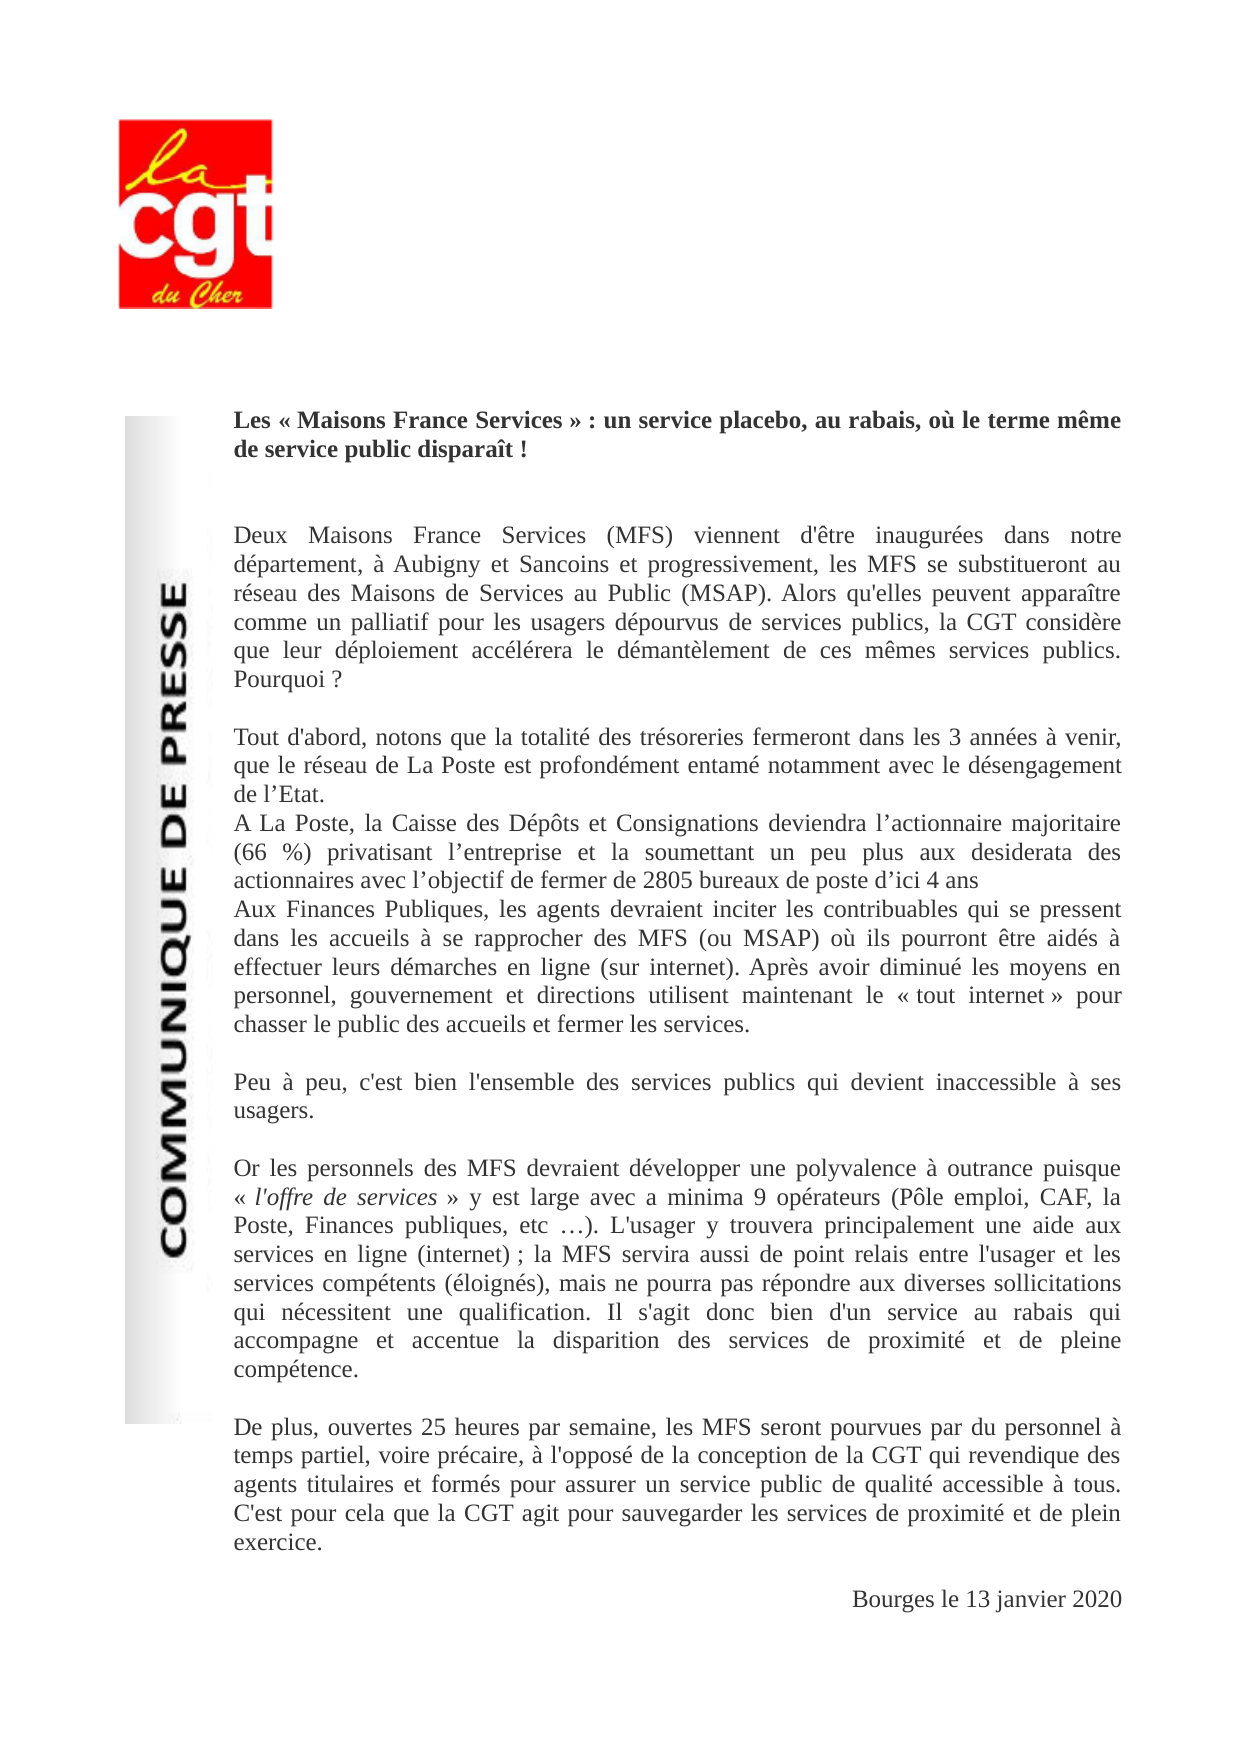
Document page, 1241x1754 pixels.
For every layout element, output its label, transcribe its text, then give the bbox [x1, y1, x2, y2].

text Les « Maisons France Services » : un service placebo, au rabais, où le terme même de service public disparaît ! [233, 406, 1122, 463]
text Bourges le 13 janvier 2020 [233, 1584, 1122, 1613]
text Peu à peu, c'est bien l'ensemble des services publics qui devient inaccessible à ses usagers. [233, 1067, 1122, 1124]
picture [125, 416, 213, 1424]
text Tout d'abord, notons que la totalité des trésoreries fermeront dans les 3 années à venir, que le réseau de La Poste est profondément entamé notamment avec le désengagement de l’Etat. [233, 722, 1122, 808]
picture [118, 118, 275, 309]
text Aux Finances Publiques, les agents devraient inciter les contribuables qui se pressent dans les accueils à se rapprocher des MFS (ou MSAP) où ils pourront être aidés à effectuer leurs démarches en ligne (sur internet). Après avoir diminué les moyens en personnel, gouvernement et directions utilisent maintenant le « tout internet » pour chasser le public des accueils et fermer les services. [233, 894, 1122, 1038]
text A La Poste, la Caisse des Dépôts et Consignations deviendra l’actionnaire majoritaire (66 %) privatisant l’entreprise et la soumettant un peu plus aux desiderata des actionnaires avec l’objectif de fermer de 2805 bureaux de poste d’ici 4 ans [233, 808, 1122, 894]
text Or les personnels des MFS devraient développer une polyvalence à outrance puisque « l'offre de services » y est large avec a minima 9 opérateurs (Pôle emploi, CAF, la Poste, Finances publiques, etc …). L'usager y trouvera principalement une aide aux services en ligne (internet) ; la MFS servira aussi de point relais entre l'usager et les services compétents (éloignés), mais ne pourra pas répondre aux diverses sollicitations qui nécessitent une qualification. Il s'agit donc bien d'un service au rabais qui accompagne et accentue la disparition des services de proximité et de pleine compétence. [233, 1153, 1122, 1383]
text Deux Maisons France Services (MFS) viennent d'être inaugurées dans notre département, à Aubigny et Sancoins et progressivement, les MFS se substitueront au réseau des Maisons de Services au Public (MSAP). Alors qu'elles peuvent apparaître comme un palliatif pour les usagers dépourvus de services publics, la CGT considère que leur déploiement accélérera le démantèlement de ces mêmes services publics. Pourquoi ? [233, 521, 1122, 693]
text De plus, ouvertes 25 heures par semaine, les MFS seront pourvues par du personnel à temps partiel, voire précaire, à l'opposé de la conception de la CGT qui revendique des agents titulaires et formés pour assurer un service public de qualité accessible à tous. C'est pour cela que la CGT agit pour sauvegarder les services de proximité et de plein exercice. [233, 1412, 1122, 1556]
